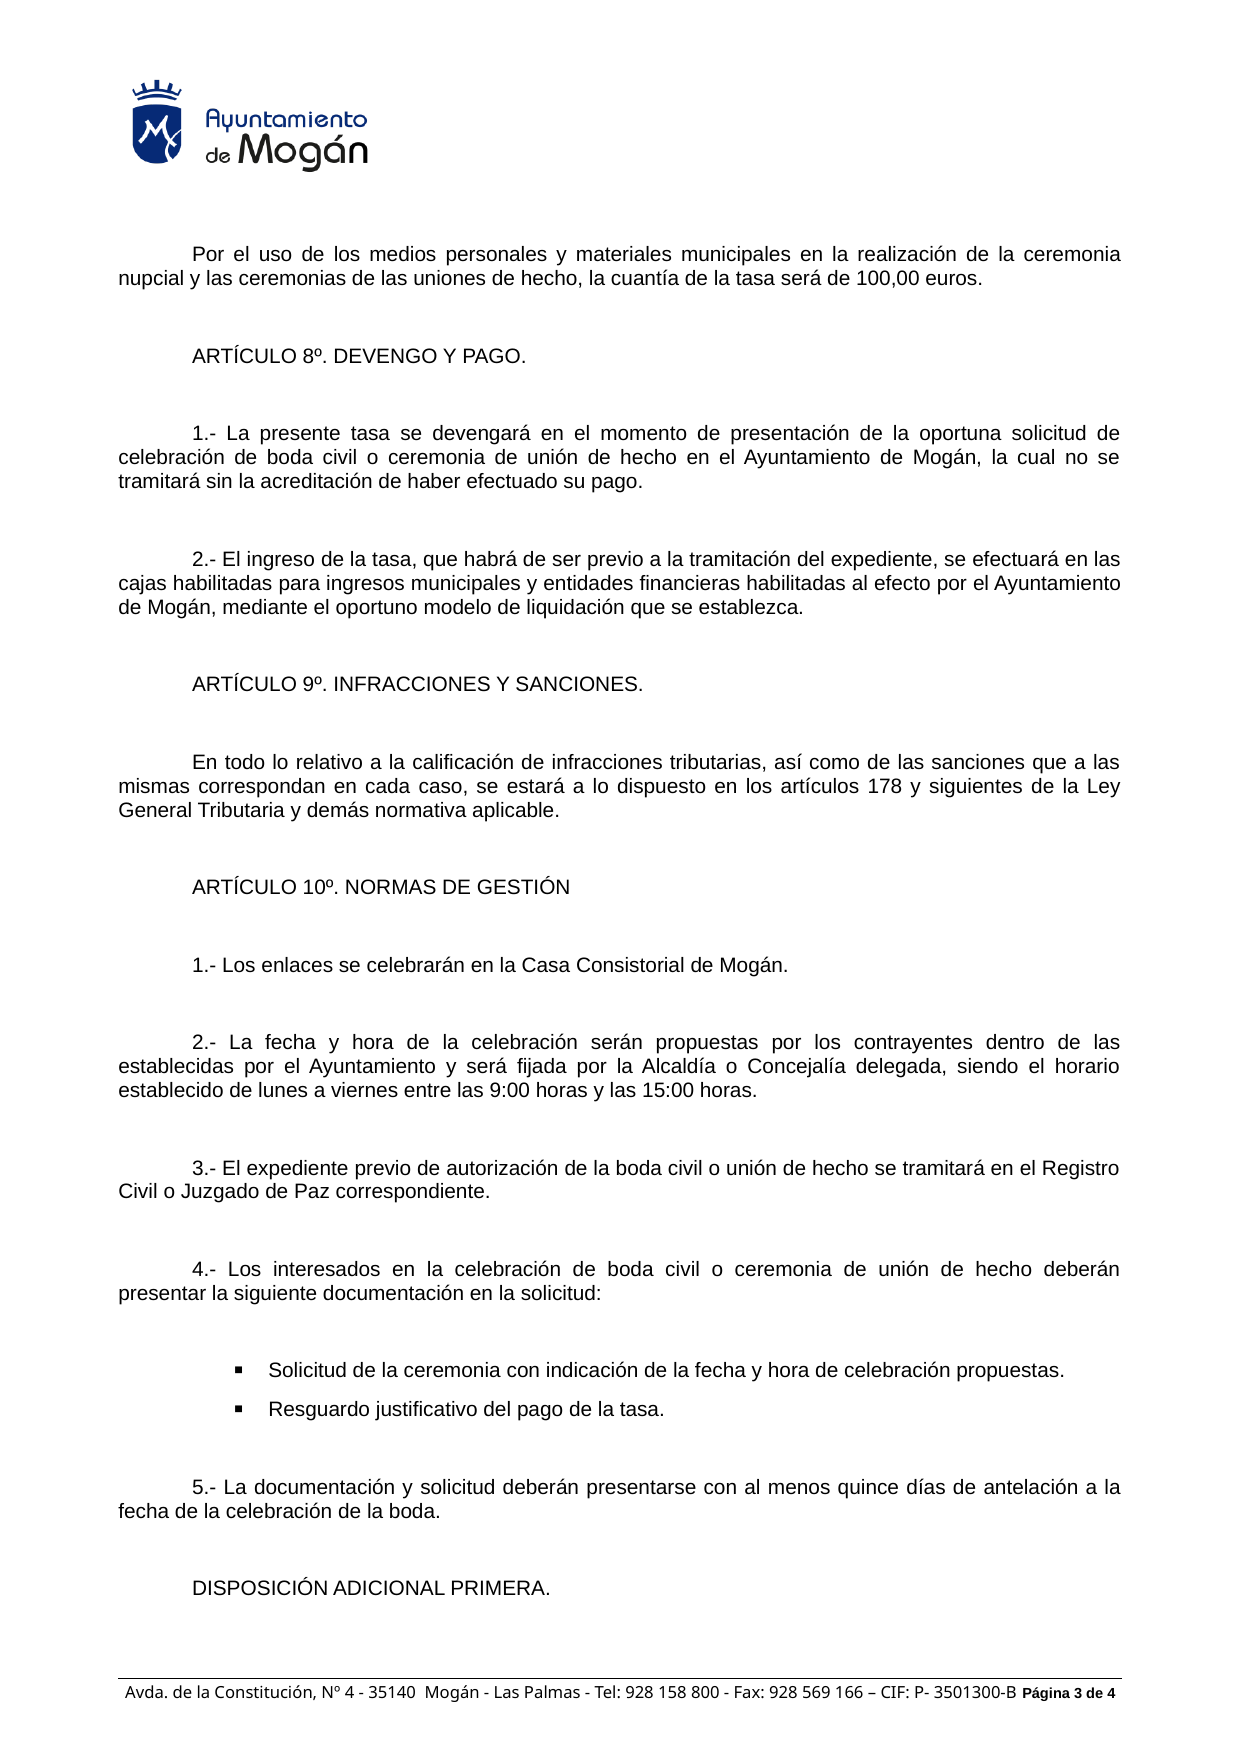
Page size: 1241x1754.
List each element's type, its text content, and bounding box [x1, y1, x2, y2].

text En todo lo relativo a la calificación de infracciones tributarias, así como de las sanciones que a las mismas correspondan en cada caso, se estará a lo dispuesto en los artículos 178 y siguientes de la Ley General Tributaria y demás normativa aplicable. [118, 749, 1122, 821]
list Solicitud de la ceremonia con indicación de la fecha y hora de celebración propuestas. [231, 1358, 1122, 1382]
list Resguardo justificativo del pago de la tasa. [231, 1397, 1122, 1421]
text 3.- El expediente previo de autorización de la boda civil o unión de hecho se tramitará en el Registro Civil o Juzgado de Paz correspondiente. [118, 1155, 1122, 1203]
text ARTÍCULO 9º. INFRACCIONES Y SANCIONES. [118, 672, 1122, 696]
text DISPOSICIÓN ADICIONAL PRIMERA. [118, 1576, 1122, 1600]
text 2.- La fecha y hora de la celebración serán propuestas por los contrayentes dentro de las establecidas por el Ayuntamiento y será fijada por la Alcaldía o Concejalía delegada, siendo el horario establecido de lunes a viernes entre las 9:00 horas y las 15:00 horas. [118, 1030, 1122, 1102]
text 5.- La documentación y solicitud deberán presentarse con al menos quince días de antelación a la fecha de la celebración de la boda. [118, 1475, 1122, 1523]
text ARTÍCULO 10º. NORMAS DE GESTIÓN [118, 875, 1122, 899]
text Por el uso de los medios personales y materiales municipales en la realización de la ceremonia nupcial y las ceremonias de las uniones de hecho, la cuantía de la tasa será de 100,00 euros. [118, 242, 1122, 290]
text 1.- Los enlaces se celebrarán en la Casa Consistorial de Mogán. [118, 952, 1122, 976]
text 2.- El ingreso de la tasa, que habrá de ser previo a la tramitación del expediente, se efectuará en las cajas habilitadas para ingresos municipales y entidades financieras habilitadas al efecto por el Ayuntamiento de Mogán, mediante el oportuno modelo de liquidación que se establezca. [118, 547, 1122, 618]
text 1.- La presente tasa se devengará en el momento de presentación de la oportuna solicitud de celebración de boda civil o ceremonia de unión de hecho en el Ayuntamiento de Mogán, la cual no se tramitará sin la acreditación de haber efectuado su pago. [118, 421, 1122, 493]
text ARTÍCULO 8º. DEVENGO Y PAGO. [118, 344, 1122, 368]
picture [117, 58, 385, 190]
text 4.- Los interesados en la celebración de boda civil o ceremonia de unión de hecho deberán presentar la siguiente documentación en la solicitud: [118, 1257, 1122, 1305]
